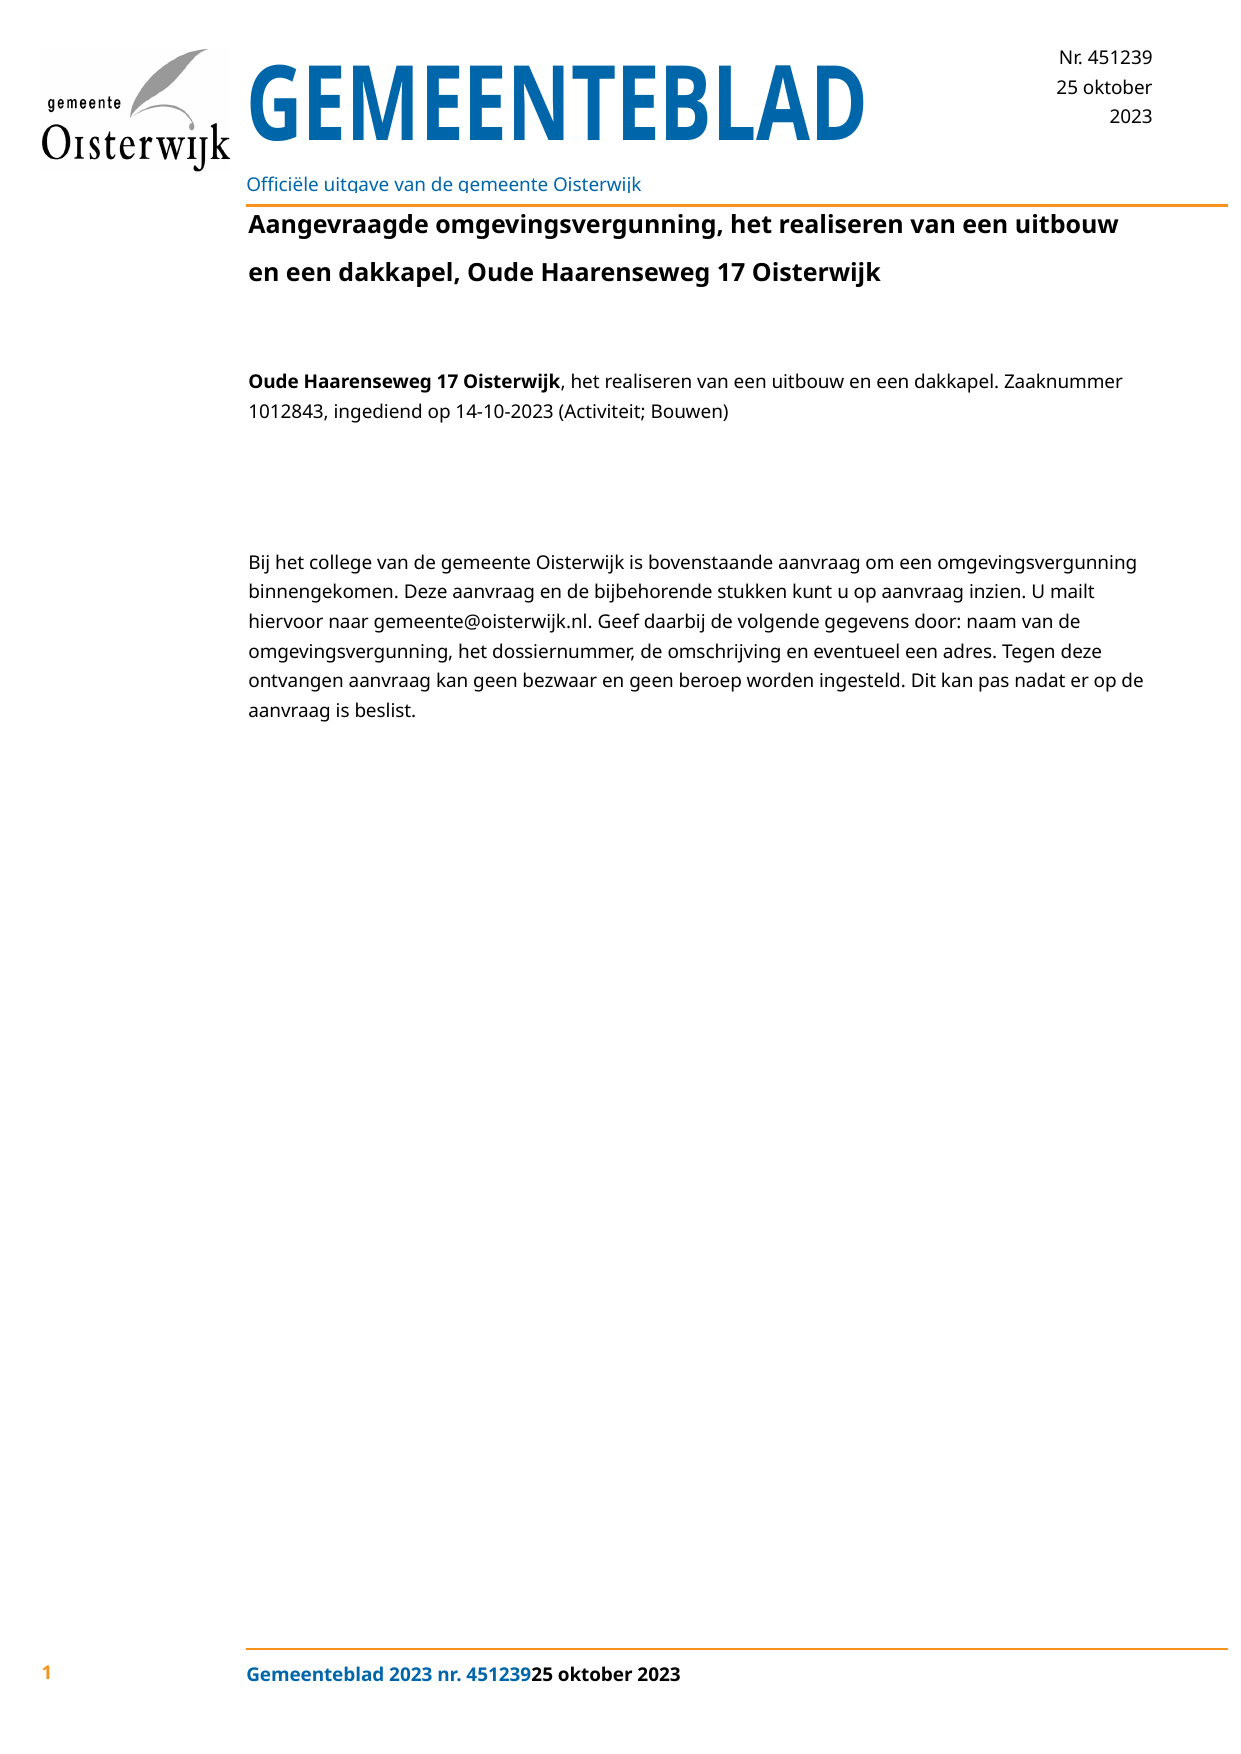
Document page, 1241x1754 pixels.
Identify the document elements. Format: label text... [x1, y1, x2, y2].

text Bij het college van de gemeente Oisterwijk is bovenstaande aanvraag om een omgevingsvergunning binnengekomen. Deze aanvraag en de bijbehorende stukken kunt u op aanvraag inzien. U mailt hiervoor naar gemeente@oisterwijk.nl. Geef daarbij de volgende gegevens door: naam van de omgevingsvergunning, het dossiernummer, de omschrijving en eventueel een adres. Tegen deze ontvangen aanvraag kan geen bezwaar en geen beroep worden ingesteld. Dit kan pas nadat er op de aanvraag is beslist. [248, 549, 1152, 723]
text Aangevraagde omgevingsvergunning, het realiseren van een uitbouw en een dakkapel, Oude Haarenseweg 17 Oisterwijk [248, 207, 1152, 288]
picture [41, 47, 231, 172]
text Oude Haarenseweg 17 Oisterwijk, het realiseren van een uitbouw en een dakkapel. Zaaknummer 1012843, ingediend op 14-10-2023 (Activiteit; Bouwen) [248, 368, 1152, 424]
